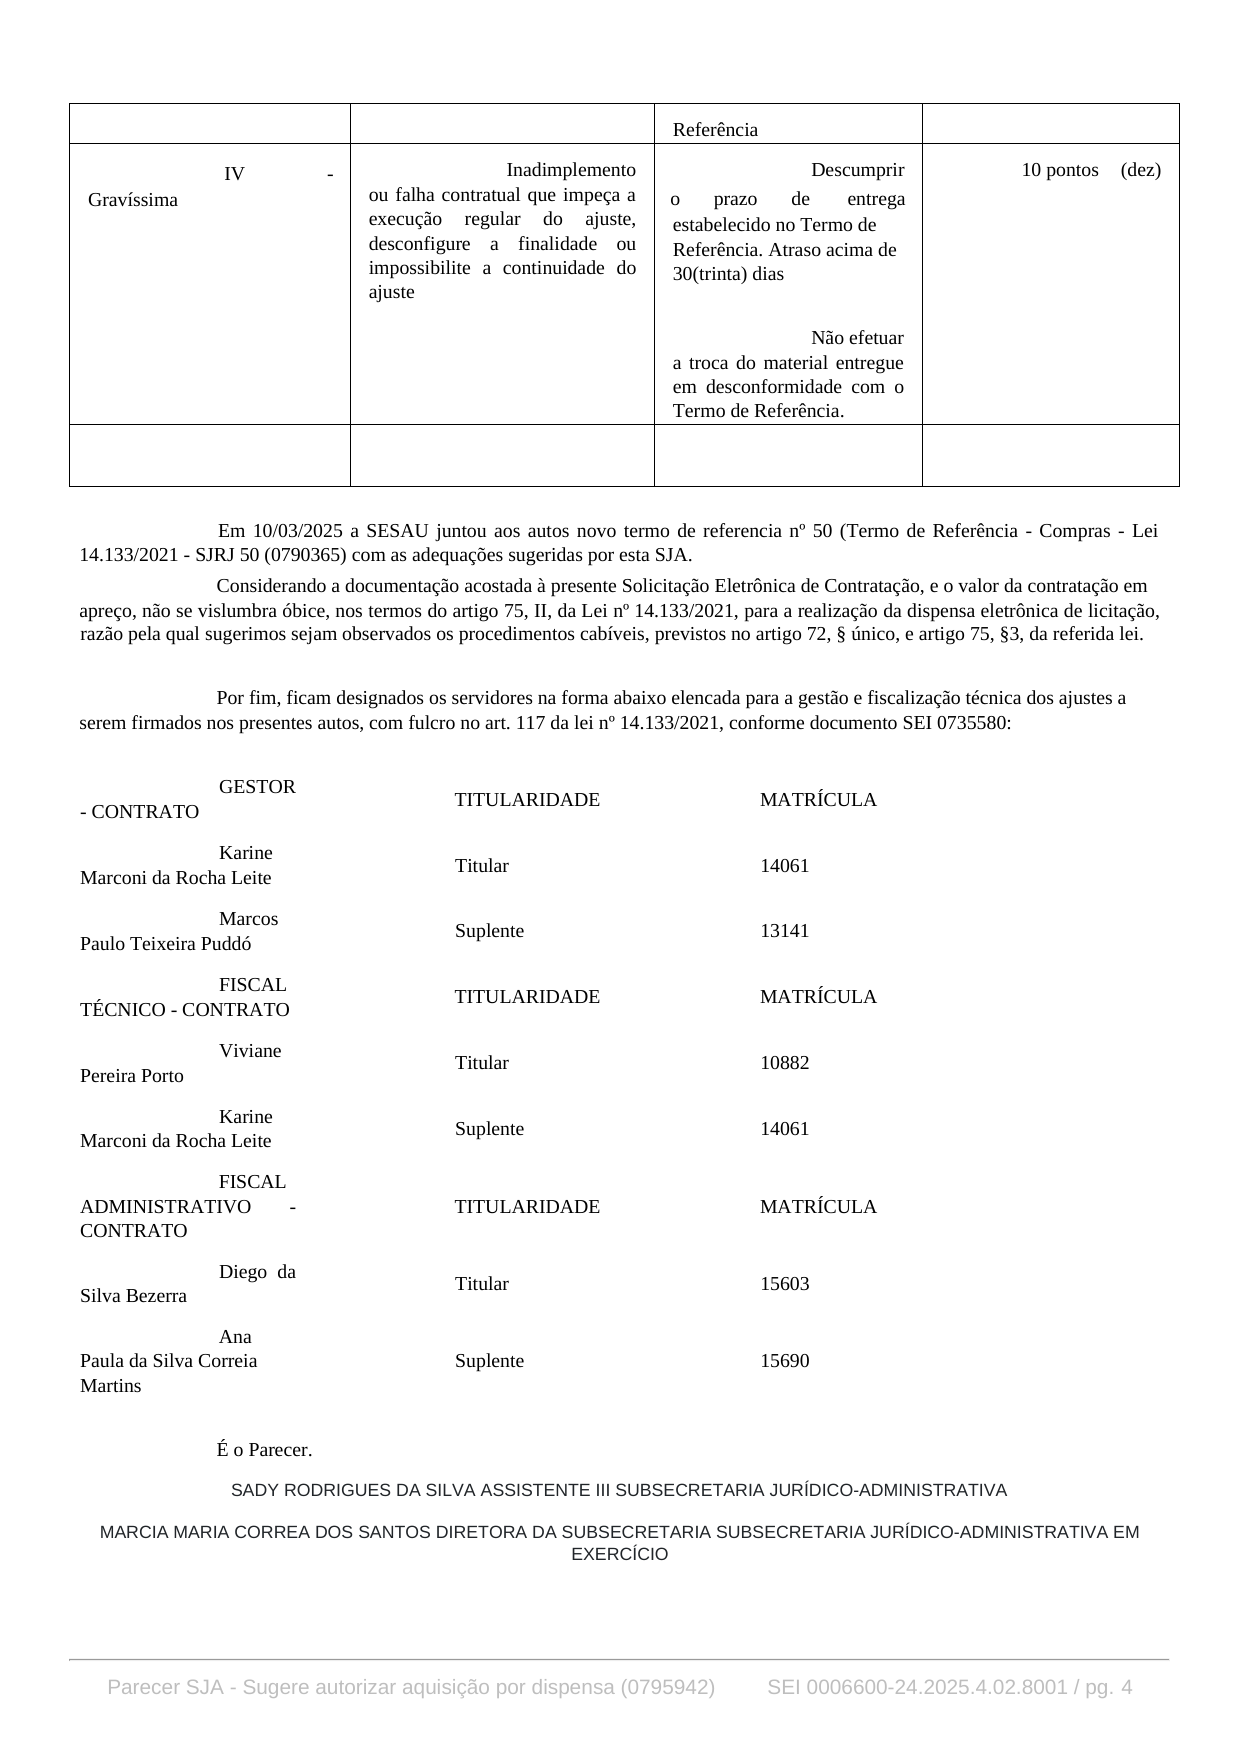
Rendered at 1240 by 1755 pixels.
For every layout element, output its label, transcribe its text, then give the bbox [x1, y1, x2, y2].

table_cell 13141 [611, 899, 888, 965]
table_cell 14061 [611, 833, 888, 899]
table_cell Suplente [306, 1097, 611, 1163]
table_cell FISCAL TÉCNICO - CONTRATO [70, 965, 306, 1031]
table_header GESTOR - CONTRATO [70, 767, 306, 833]
text É o Parecer. [216, 1438, 1161, 1461]
table_cell Titular [306, 1031, 611, 1097]
table_cell Inadimplemento ou falha contratual que impeça a execução regular do ajuste, desconfigure a finalidade ou impossibilite a continuidade do ajuste [351, 144, 654, 424]
table_cell [351, 425, 654, 486]
table_cell [923, 425, 1121, 486]
table_cell Viviane Pereira Porto [70, 1031, 306, 1097]
table_cell IV - Gravíssima [70, 144, 350, 424]
table_cell Karine Marconi da Rocha Leite [70, 1097, 306, 1163]
table_cell 10882 [611, 1031, 888, 1097]
table_cell [70, 104, 350, 143]
table_cell [923, 104, 1079, 143]
table_cell Ana Paula da Silva Correia Martins [70, 1317, 306, 1406]
table_cell [655, 425, 922, 486]
table_cell TITULARIDADE [306, 1163, 611, 1251]
table_header TITULARIDADE [306, 767, 611, 833]
table_cell [351, 104, 654, 143]
table_cell [1121, 425, 1179, 486]
table_cell MATRÍCULA [611, 965, 888, 1031]
table_cell Karine Marconi da Rocha Leite [70, 833, 306, 899]
text apreço, não se vislumbra óbice, nos termos do artigo 75, II, da Lei nº 14.133/2021, para a realização da dispensa eletrônica de licitação, razão pela qual sugerimos sejam observados os procedimentos cabíveis, previstos no artigo 72, § único, e artigo 75, §3, da referida lei. [79, 599, 1161, 645]
table_cell 10 pontos [923, 144, 1121, 424]
text SADY RODRIGUES DA SILVA ASSISTENTE III SUBSECRETARIA JURÍDICO-ADMINISTRATIVA [79, 1480, 1160, 1500]
table_cell Descumprir o prazo de entrega estabelecido no Termo de Referência. Atraso acima de 30(trinta) dias Não efetuar a troca do material entregue em desconformidade com o Termo de Referência. [655, 144, 922, 424]
table_cell Suplente [306, 899, 611, 965]
text Considerando a documentação acostada à presente Solicitação Eletrônica de Contratação, e o valor da contratação em [216, 574, 1161, 597]
table_header MATRÍCULA [611, 767, 888, 833]
table_cell Suplente [306, 1317, 611, 1406]
table_cell 14061 [611, 1097, 888, 1163]
text Em 10/03/2025 a SESAU juntou aos autos novo termo de referencia nº 50 (Termo de Referência - Compras - Lei 14.133/2021 - SJRJ 50 (0790365) com as adequações sugeridas por esta SJA. [79, 519, 1161, 565]
table_cell TITULARIDADE [306, 965, 611, 1031]
text Por fim, ficam designados os servidores na forma abaixo elencada para a gestão e fiscalização técnica dos ajustes a [216, 686, 1161, 709]
table_cell [70, 425, 350, 486]
table_cell Titular [306, 1251, 611, 1317]
table_cell Marcos Paulo Teixeira Puddó [70, 899, 306, 965]
table_cell 15603 [611, 1251, 888, 1317]
table_cell [1079, 104, 1179, 143]
table_cell FISCAL ADMINISTRATIVO - CONTRATO [70, 1163, 306, 1251]
table_cell 15690 [611, 1317, 888, 1406]
table_cell Titular [306, 833, 611, 899]
table_cell Diego da Silva Bezerra [70, 1251, 306, 1317]
text serem firmados nos presentes autos, com fulcro no art. 117 da lei nº 14.133/2021, conforme documento SEI 0735580: [79, 711, 1161, 733]
table_cell MATRÍCULA [611, 1163, 888, 1251]
table_cell (dez) [1121, 144, 1179, 424]
table_cell Referência [655, 104, 922, 143]
subtitle MARCIA MARIA CORREA DOS SANTOS DIRETORA DA SUBSECRETARIA SUBSECRETARIA JURÍDICO-ADMINISTRATIVA EM EXERCÍCIO [80, 1522, 1160, 1564]
